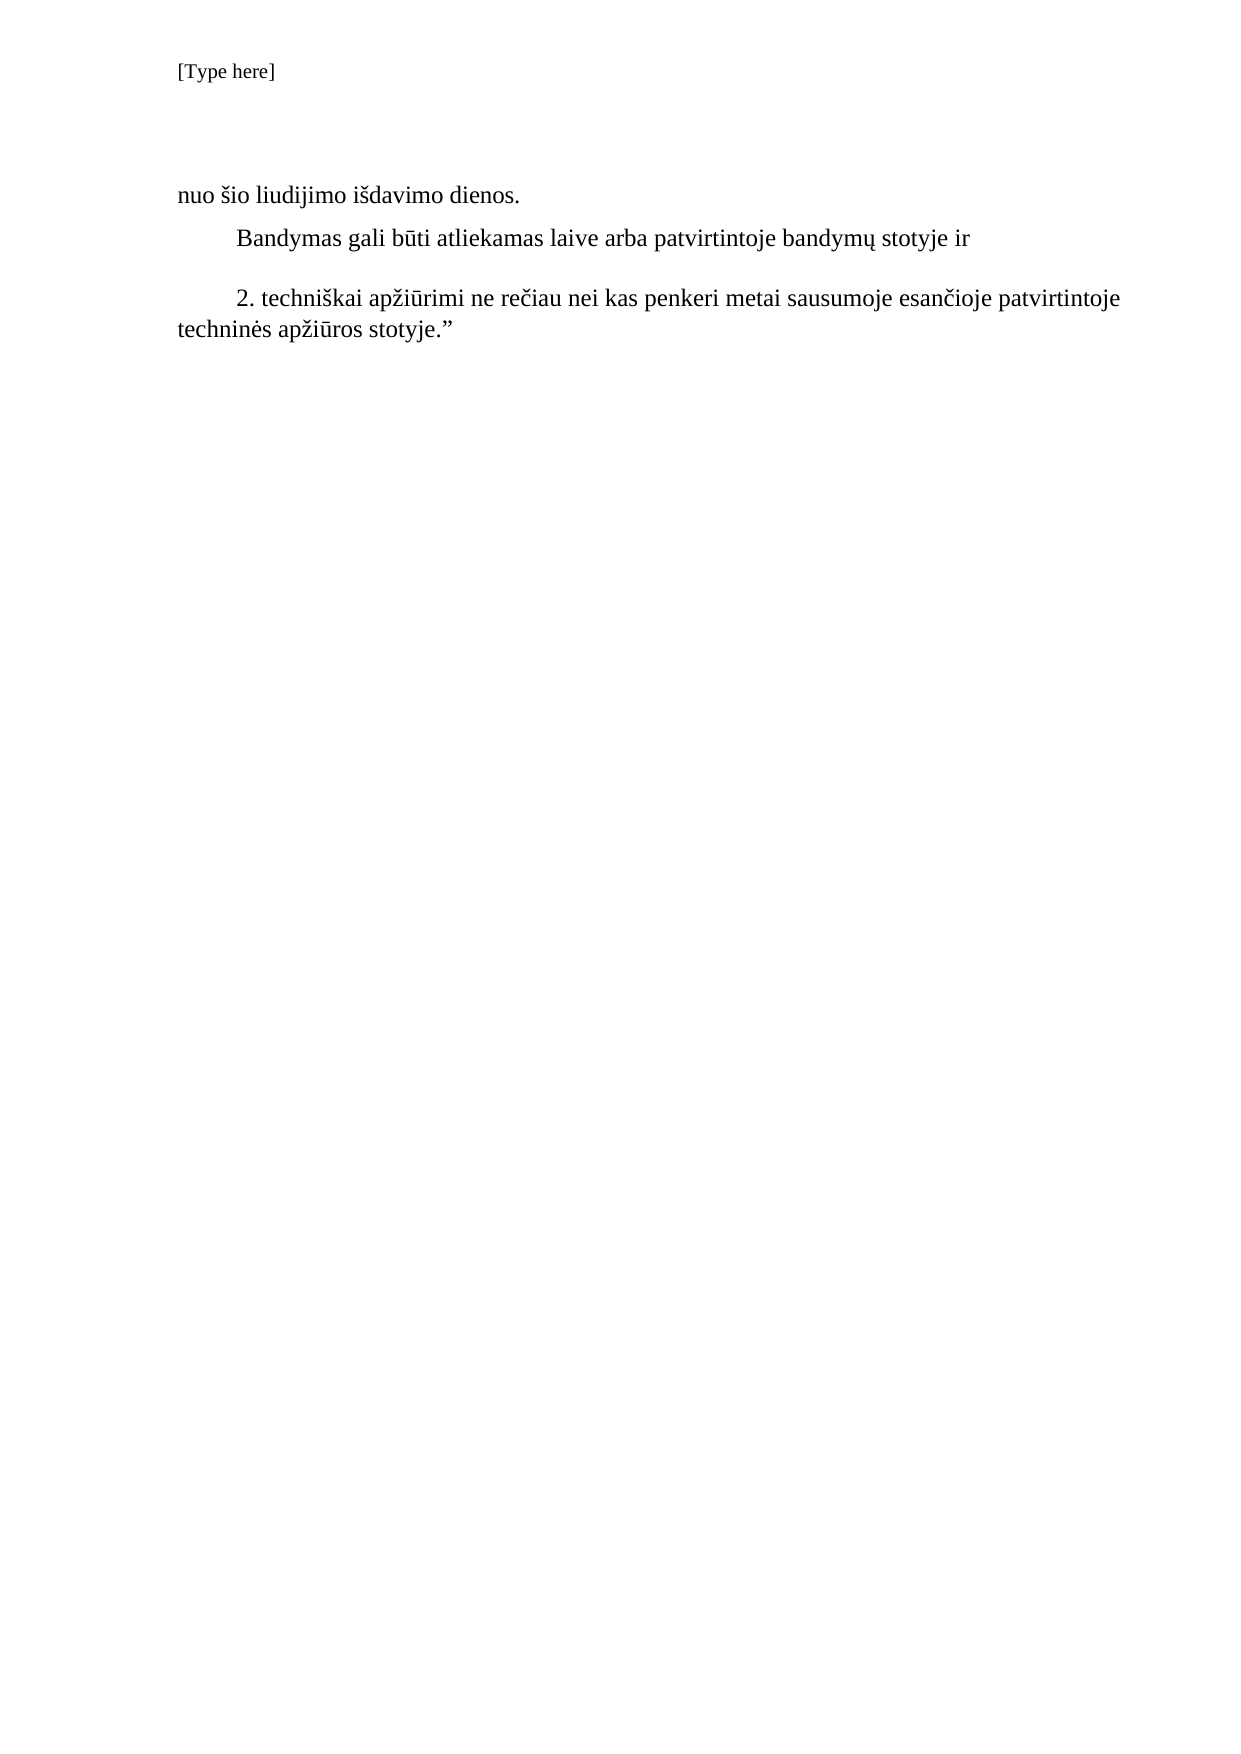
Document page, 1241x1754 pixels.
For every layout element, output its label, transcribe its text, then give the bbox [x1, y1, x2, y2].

text 2. techniškai apžiūrimi ne rečiau nei kas penkeri metai sausumoje esančioje patvirtintoje techninės apžiūros stotyje.” [177, 280, 1121, 343]
text nuo šio liudijimo išdavimo dienos. [177, 177, 1122, 208]
text Bandymas gali būti atliekamas laive arba patvirtintoje bandymų stotyje ir [177, 220, 1122, 252]
